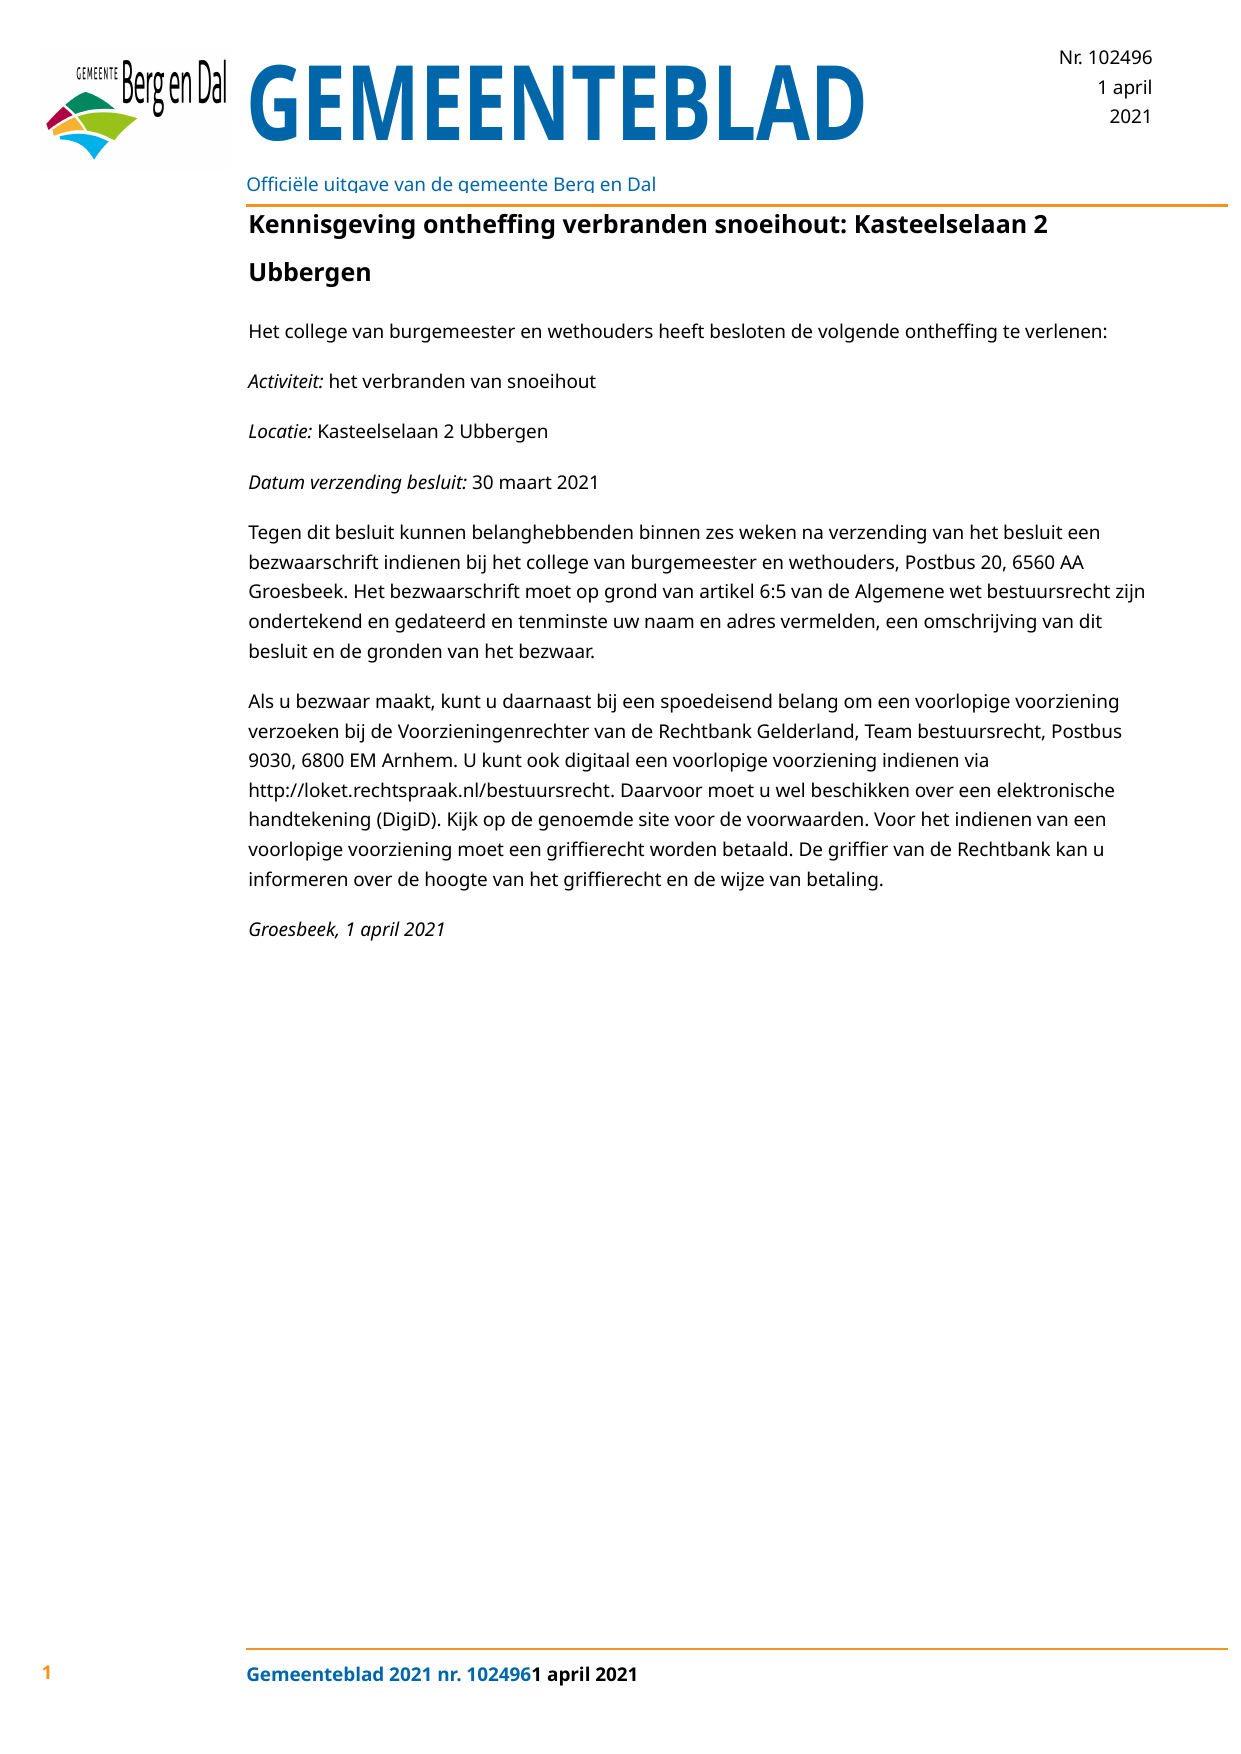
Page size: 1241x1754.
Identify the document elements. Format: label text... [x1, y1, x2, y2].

text Groesbeek, 1 april 2021 [248, 916, 1152, 942]
text Locatie: Kasteelselaan 2 Ubbergen [248, 419, 1152, 444]
text Het college van burgemeester en wethouders heeft besloten de volgende ontheffing te verlenen: [248, 318, 1152, 344]
picture [41, 47, 231, 172]
text Tegen dit besluit kunnen belanghebbenden binnen zes weken na verzending van het besluit een bezwaarschrift indienen bij het college van burgemeester en wethouders, Postbus 20, 6560 AA Groesbeek. Het bezwaarschrift moet op grond van artikel 6:5 van de Algemene wet bestuursrecht zijn ondertekend en gedateerd en tenminste uw naam en adres vermelden, een omschrijving van dit besluit en de gronden van het bezwaar. [248, 519, 1152, 664]
text Activiteit: het verbranden van snoeihout [248, 368, 1152, 394]
text Kennisgeving ontheffing verbranden snoeihout: Kasteelselaan 2 Ubbergen [248, 207, 1152, 288]
text Datum verzending besluit: 30 maart 2021 [248, 469, 1152, 495]
text Als u bezwaar maakt, kunt u daarnaast bij een spoedeisend belang om een voorlopige voorziening verzoeken bij de Voorzieningenrechter van de Rechtbank Gelderland, Team bestuursrecht, Postbus 9030, 6800 EM Arnhem. U kunt ook digitaal een voorlopige voorziening indienen via http://loket.rechtspraak.nl/bestuursrecht. Daarvoor moet u wel beschikken over een elektronische handtekening (DigiD). Kijk op de genoemde site voor de voorwaarden. Voor het indienen van een voorlopige voorziening moet een griffierecht worden betaald. De griffier van de Rechtbank kan u informeren over de hoogte van het griffierecht en de wijze van betaling. [248, 688, 1152, 892]
